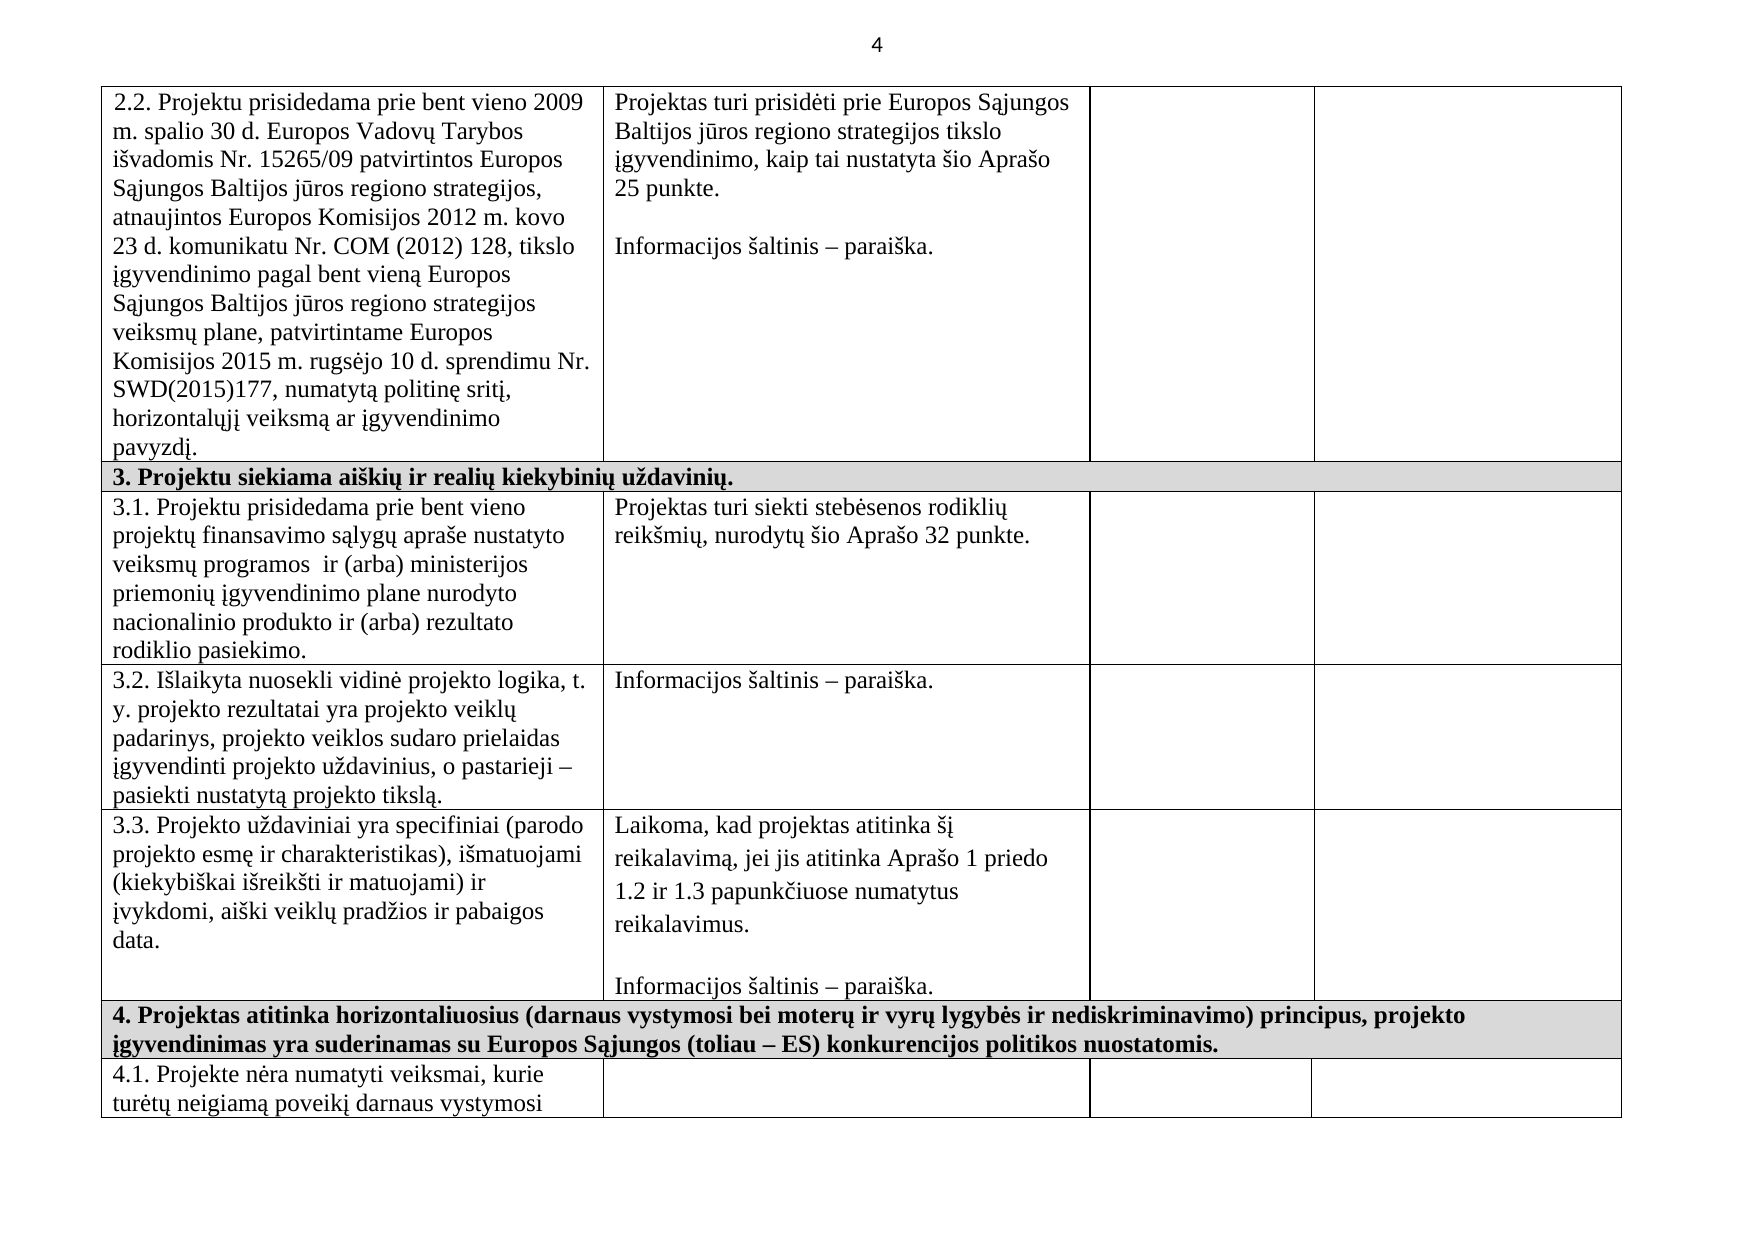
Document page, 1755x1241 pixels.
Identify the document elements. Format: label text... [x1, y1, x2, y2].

table_cell [1315, 810, 1621, 999]
table_cell 4.1. Projekte nėra numatyti veiksmai, kurie turėtų neigiamą poveikį darnaus vystymosi [102, 1059, 603, 1117]
table_cell [1312, 1059, 1621, 1117]
table_cell [1315, 665, 1621, 809]
table_cell 3.1. Projektu prisidedama prie bent vieno projektų finansavimo sąlygų apraše nustatyto veiksmų programos ir (arba) ministerijos priemonių įgyvendinimo plane nurodyto nacionalinio produkto ir (arba) rezultato rodiklio pasiekimo. [102, 492, 603, 664]
table_cell Laikoma, kad projektas atitinka šį reikalavimą, jei jis atitinka Aprašo 1 priedo 1.2 ir 1.3 papunkčiuose numatytus reikalavimus. Informacijos šaltinis – paraiška. [604, 810, 1089, 999]
table_cell 3.3. Projekto uždaviniai yra specifiniai (parodo projekto esmę ir charakteristikas), išmatuojami (kiekybiškai išreikšti ir matuojami) ir įvykdomi, aiški veiklų pradžios ir pabaigos data. [102, 810, 603, 999]
table_cell 3. Projektu siekiama aiškių ir realių kiekybinių uždavinių. [102, 462, 1621, 491]
table_cell [1091, 1059, 1311, 1117]
table_cell 2.2. Projektu prisidedama prie bent vieno 2009 m. spalio 30 d. Europos Vadovų Tarybos išvadomis Nr. 15265/09 patvirtintos Europos Sąjungos Baltijos jūros regiono strategijos, atnaujintos Europos Komisijos 2012 m. kovo 23 d. komunikatu Nr. COM (2012) 128, tikslo įgyvendinimo pagal bent vieną Europos Sąjungos Baltijos jūros regiono strategijos veiksmų plane, patvirtintame Europos Komisijos 2015 m. rugsėjo 10 d. sprendimu Nr. SWD(2015)177, numatytą politinę sritį, horizontalųjį veiksmą ar įgyvendinimo pavyzdį. [102, 87, 603, 461]
table_cell 4. Projektas atitinka horizontaliuosius (darnaus vystymosi bei moterų ir vyrų lygybės ir nediskriminavimo) principus, projekto įgyvendinimas yra suderinamas su Europos Sąjungos (toliau – ES) konkurencijos politikos nuostatomis. [102, 1001, 1621, 1058]
table_cell [604, 1059, 1089, 1117]
table_cell [1091, 810, 1314, 999]
table_cell 3.2. Išlaikyta nuosekli vidinė projekto logika, t. y. projekto rezultatai yra projekto veiklų padarinys, projekto veiklos sudaro prielaidas įgyvendinti projekto uždavinius, o pastarieji – pasiekti nustatytą projekto tikslą. [102, 665, 603, 809]
table_cell Projektas turi siekti stebėsenos rodiklių reikšmių, nurodytų šio Aprašo 32 punkte. [604, 492, 1089, 664]
table_cell Informacijos šaltinis – paraiška. [604, 665, 1089, 809]
table_cell Projektas turi prisidėti prie Europos Sąjungos Baltijos jūros regiono strategijos tikslo įgyvendinimo, kaip tai nustatyta šio Aprašo 25 punkte. Informacijos šaltinis – paraiška. [604, 87, 1089, 461]
table_cell [1315, 492, 1621, 664]
table_cell [1091, 665, 1314, 809]
table_cell [1091, 492, 1314, 664]
table_cell [1091, 87, 1314, 461]
table_cell [1315, 87, 1621, 461]
